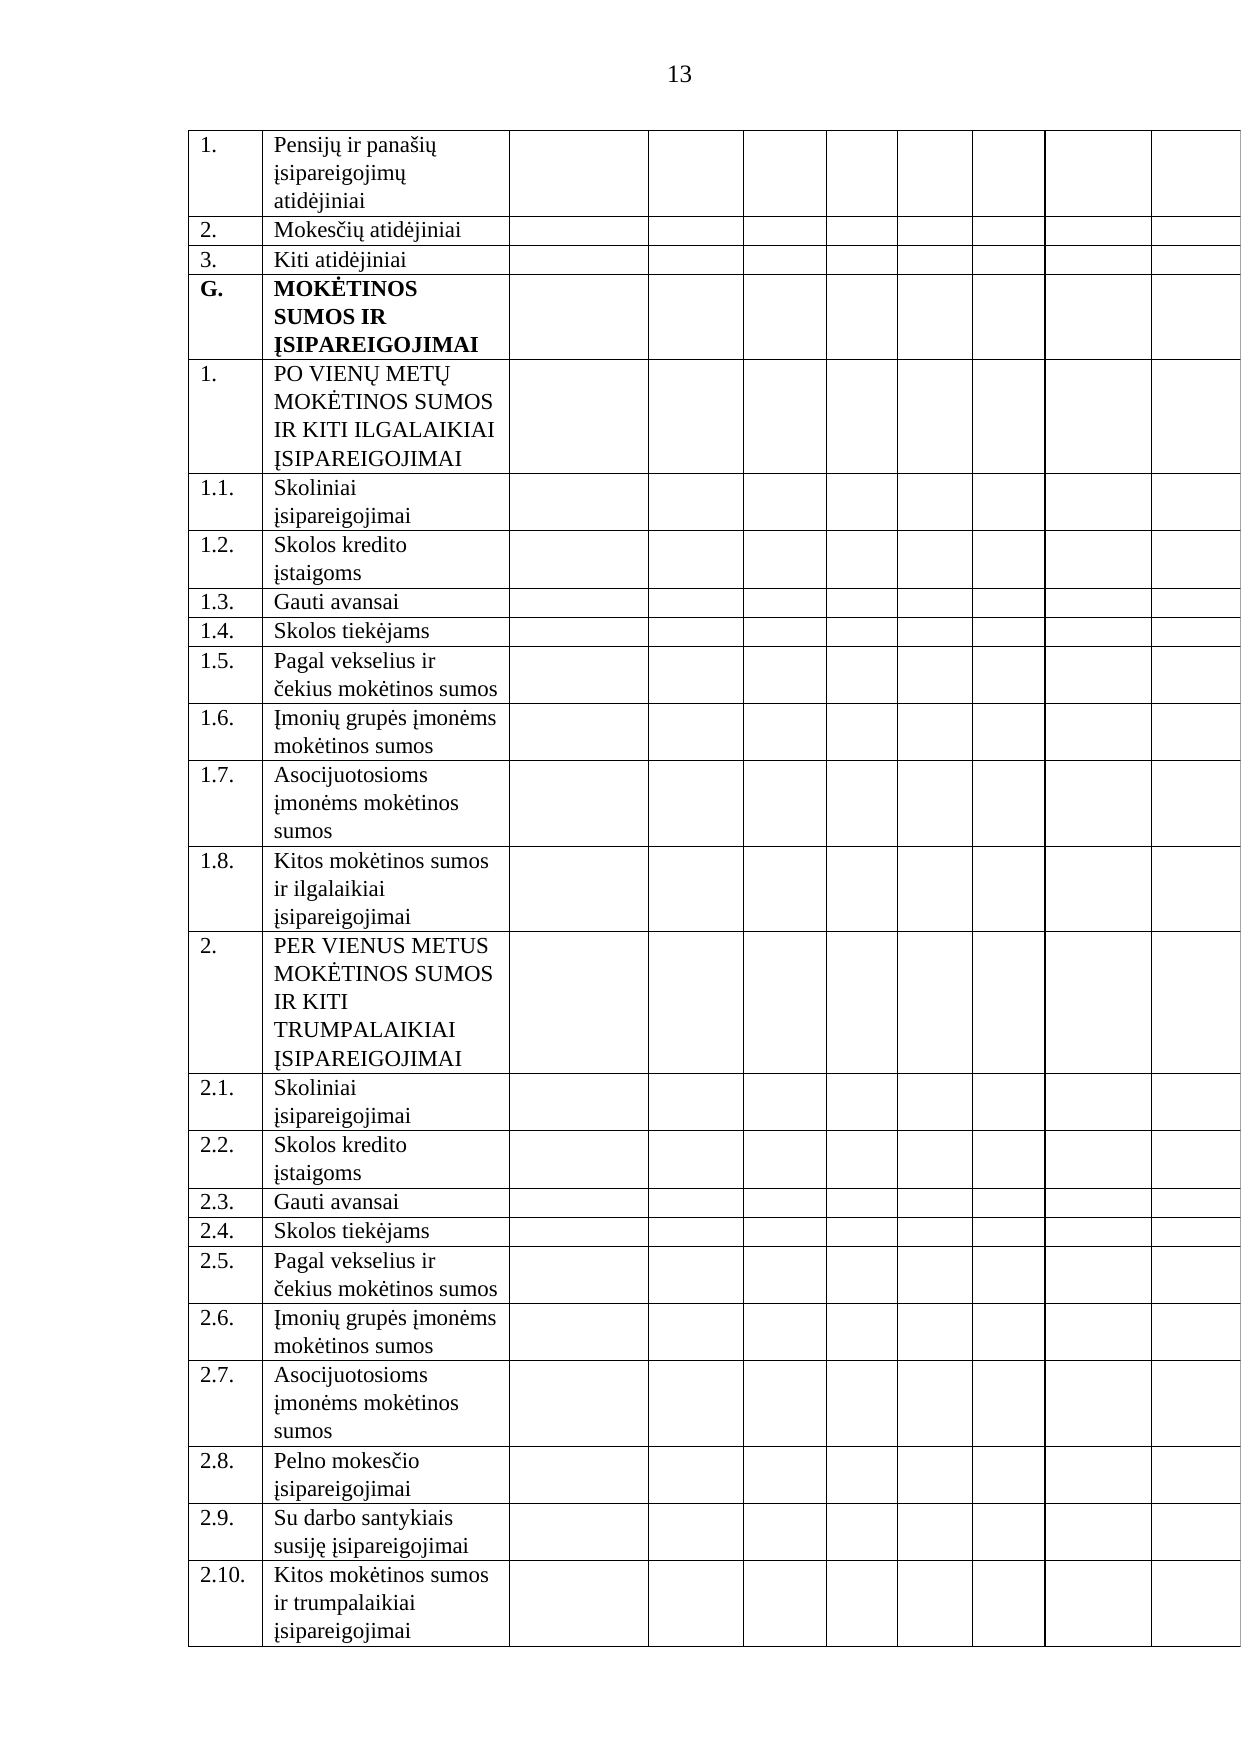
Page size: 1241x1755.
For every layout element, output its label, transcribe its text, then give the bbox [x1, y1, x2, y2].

table_cell [898, 1189, 972, 1217]
table_cell [1152, 761, 1240, 846]
table_cell [973, 131, 1044, 216]
table_cell [744, 246, 826, 274]
table_cell [1046, 761, 1151, 846]
table_cell [649, 1447, 743, 1503]
table_cell [1152, 704, 1240, 760]
table_cell [827, 1504, 897, 1560]
table_cell [1152, 246, 1240, 274]
table_cell Pelno mokesčio įsipareigojimai [263, 1447, 509, 1503]
table_cell [1152, 1504, 1240, 1560]
table_cell [827, 704, 897, 760]
table_cell [649, 1218, 743, 1246]
table_cell [827, 531, 897, 587]
table_cell 2. [189, 217, 262, 245]
table_cell [649, 847, 743, 931]
table_cell [827, 1561, 897, 1646]
table_cell [649, 131, 743, 216]
table_cell [827, 474, 897, 530]
table_cell [1152, 589, 1240, 617]
table_cell [649, 531, 743, 587]
table_cell Įmonių grupės įmonėms mokėtinos sumos [263, 704, 509, 760]
table_cell 2.8. [189, 1447, 262, 1503]
table_cell [649, 1561, 743, 1646]
table_cell [744, 589, 826, 617]
table_cell [827, 275, 897, 359]
table_cell [744, 1247, 826, 1303]
table_cell [973, 246, 1044, 274]
table_cell 1.8. [189, 847, 262, 931]
table_cell [1152, 932, 1240, 1073]
table_cell [510, 1447, 648, 1503]
table_cell [744, 1361, 826, 1446]
table_cell [649, 275, 743, 359]
table_cell 1.4. [189, 618, 262, 646]
table_cell [1152, 1447, 1240, 1503]
table_cell [973, 647, 1044, 703]
table_cell Pagal vekselius ir čekius mokėtinos sumos [263, 1247, 509, 1303]
table_cell [898, 847, 972, 931]
table_cell Asocijuotosioms įmonėms mokėtinos sumos [263, 1361, 509, 1446]
table_cell [510, 246, 648, 274]
table_cell [649, 932, 743, 1073]
table_cell [744, 761, 826, 846]
table_cell 2.2. [189, 1131, 262, 1187]
table_cell [1152, 1218, 1240, 1246]
table_cell [1152, 474, 1240, 530]
table_cell [649, 1131, 743, 1187]
table_cell Skolos tiekėjams [263, 618, 509, 646]
table_cell [827, 217, 897, 245]
table_cell [1152, 217, 1240, 245]
table_cell [510, 531, 648, 587]
table_cell [898, 531, 972, 587]
table_cell Skolos kredito įstaigoms [263, 1131, 509, 1187]
table_cell [744, 704, 826, 760]
table_cell [744, 932, 826, 1073]
table_cell [898, 647, 972, 703]
table_cell PO VIENŲ METŲ MOKĖTINOS SUMOS IR KITI ILGALAIKIAI ĮSIPAREIGOJIMAI [263, 360, 509, 473]
table_cell [510, 618, 648, 646]
table_cell [898, 761, 972, 846]
table_cell [744, 618, 826, 646]
table_cell Skoliniai įsipareigojimai [263, 1074, 509, 1130]
table_cell [1152, 1361, 1240, 1446]
table_cell Gauti avansai [263, 589, 509, 617]
table_cell [898, 1218, 972, 1246]
table_cell 2.10. [189, 1561, 262, 1646]
table_cell [510, 1361, 648, 1446]
table_cell [1046, 1218, 1151, 1246]
table_cell [898, 704, 972, 760]
table_cell [973, 217, 1044, 245]
table_cell [649, 474, 743, 530]
table_cell [827, 647, 897, 703]
table_cell 1.6. [189, 704, 262, 760]
table_cell [510, 217, 648, 245]
table_cell G. [189, 275, 262, 359]
table_cell [1046, 474, 1151, 530]
table_cell [1152, 618, 1240, 646]
table_cell [898, 1561, 972, 1646]
table_cell [827, 1447, 897, 1503]
table_cell [898, 360, 972, 473]
table_cell [1046, 1561, 1151, 1646]
table_cell [827, 1131, 897, 1187]
table_cell [973, 1218, 1044, 1246]
table_cell [1152, 1131, 1240, 1187]
table_cell Skoliniai įsipareigojimai [263, 474, 509, 530]
table_cell [827, 1189, 897, 1217]
table_cell [1046, 1361, 1151, 1446]
table_cell [898, 589, 972, 617]
table_cell [510, 704, 648, 760]
table_cell [827, 618, 897, 646]
table_cell [898, 246, 972, 274]
table_cell [1046, 1247, 1151, 1303]
table_cell [510, 1304, 648, 1360]
table_cell [510, 932, 648, 1073]
table_cell [510, 131, 648, 216]
table_cell [898, 932, 972, 1073]
table_cell [649, 1504, 743, 1560]
table_cell [744, 647, 826, 703]
table_cell [973, 1504, 1044, 1560]
table_cell [1046, 647, 1151, 703]
table_cell [827, 360, 897, 473]
table_cell [898, 618, 972, 646]
table_cell [649, 1304, 743, 1360]
table_cell [973, 1304, 1044, 1360]
table_cell 2. [189, 932, 262, 1073]
table_cell [1152, 1304, 1240, 1360]
table_cell [827, 932, 897, 1073]
table_cell [827, 761, 897, 846]
table_cell [898, 1131, 972, 1187]
table_cell [973, 704, 1044, 760]
table_cell [973, 360, 1044, 473]
table_cell [1152, 131, 1240, 216]
table_cell [649, 589, 743, 617]
table_cell [1046, 217, 1151, 245]
table_cell [1046, 360, 1151, 473]
table_cell [1152, 360, 1240, 473]
table_cell [973, 932, 1044, 1073]
table_cell [973, 531, 1044, 587]
table_cell Asocijuotosioms įmonėms mokėtinos sumos [263, 761, 509, 846]
table_cell [744, 1447, 826, 1503]
table_cell 1. [189, 360, 262, 473]
table_cell [1046, 531, 1151, 587]
table_cell [1046, 847, 1151, 931]
table_cell [510, 360, 648, 473]
table_cell [744, 360, 826, 473]
table_cell [649, 217, 743, 245]
table_cell [510, 1247, 648, 1303]
table_cell [827, 1074, 897, 1130]
table_cell [744, 131, 826, 216]
table_cell [1046, 704, 1151, 760]
table_cell [510, 1561, 648, 1646]
table_cell [649, 647, 743, 703]
table_cell [744, 1218, 826, 1246]
table_cell [1152, 1561, 1240, 1646]
table_cell 1.3. [189, 589, 262, 617]
table_cell [827, 1218, 897, 1246]
table_cell [1152, 1247, 1240, 1303]
table_cell Gauti avansai [263, 1189, 509, 1217]
table_cell [744, 1131, 826, 1187]
table_cell 2.5. [189, 1247, 262, 1303]
table_cell [510, 761, 648, 846]
table_cell [1046, 1447, 1151, 1503]
table_cell [510, 1218, 648, 1246]
table_cell [744, 1304, 826, 1360]
table_cell [973, 1189, 1044, 1217]
table_cell [1046, 275, 1151, 359]
table_cell [649, 1074, 743, 1130]
table_cell [1152, 647, 1240, 703]
table_cell [510, 1504, 648, 1560]
table_cell [649, 360, 743, 473]
table_cell Skolos tiekėjams [263, 1218, 509, 1246]
table_cell 2.6. [189, 1304, 262, 1360]
table_cell [1046, 618, 1151, 646]
table_cell [510, 1074, 648, 1130]
table_cell [1046, 1074, 1151, 1130]
table_cell [744, 1074, 826, 1130]
table_cell [1152, 1074, 1240, 1130]
table_cell [973, 1561, 1044, 1646]
table_cell [898, 1074, 972, 1130]
table_cell [510, 275, 648, 359]
table_cell [827, 1247, 897, 1303]
table_cell [510, 1189, 648, 1217]
table_cell [898, 1447, 972, 1503]
table_cell [973, 847, 1044, 931]
table_cell Kitos mokėtinos sumos ir ilgalaikiai įsipareigojimai [263, 847, 509, 931]
table_cell [898, 1504, 972, 1560]
table_cell [973, 1361, 1044, 1446]
table_cell [744, 217, 826, 245]
table_cell MOKĖTINOS SUMOS IR ĮSIPAREIGOJIMAI [263, 275, 509, 359]
table_cell [827, 847, 897, 931]
table_cell Įmonių grupės įmonėms mokėtinos sumos [263, 1304, 509, 1360]
table_cell [649, 246, 743, 274]
table_cell [973, 618, 1044, 646]
table_cell [510, 847, 648, 931]
table_cell Pagal vekselius ir čekius mokėtinos sumos [263, 647, 509, 703]
table_cell [973, 1247, 1044, 1303]
table_cell [973, 1131, 1044, 1187]
table_cell [1046, 1304, 1151, 1360]
table_cell PER VIENUS METUS MOKĖTINOS SUMOS IR KITI TRUMPALAIKIAI ĮSIPAREIGOJIMAI [263, 932, 509, 1073]
table_cell 2.7. [189, 1361, 262, 1446]
table_cell 3. [189, 246, 262, 274]
table_cell [898, 474, 972, 530]
table_cell [744, 474, 826, 530]
table_cell [898, 275, 972, 359]
table_cell [649, 1247, 743, 1303]
table_cell [1152, 847, 1240, 931]
table_cell [827, 1304, 897, 1360]
table_cell 1.7. [189, 761, 262, 846]
table_cell [973, 474, 1044, 530]
table_cell [1046, 1131, 1151, 1187]
table_cell [649, 1361, 743, 1446]
table_cell [1046, 1504, 1151, 1560]
table_cell Skolos kredito įstaigoms [263, 531, 509, 587]
table_cell [973, 1074, 1044, 1130]
table_cell [649, 618, 743, 646]
table_cell Kitos mokėtinos sumos ir trumpalaikiai įsipareigojimai [263, 1561, 509, 1646]
table_cell Mokesčių atidėjiniai [263, 217, 509, 245]
table_cell Kiti atidėjiniai [263, 246, 509, 274]
table_cell 2.3. [189, 1189, 262, 1217]
table_cell 2.9. [189, 1504, 262, 1560]
table_cell 1. [189, 131, 262, 216]
table_cell 2.4. [189, 1218, 262, 1246]
table_cell [744, 1189, 826, 1217]
table_cell [1046, 131, 1151, 216]
table_cell [744, 531, 826, 587]
table_cell [510, 589, 648, 617]
table_cell Su darbo santykiais susiję įsipareigojimai [263, 1504, 509, 1560]
table_cell [898, 217, 972, 245]
table_cell [1152, 531, 1240, 587]
table_cell [744, 1504, 826, 1560]
table_cell [649, 1189, 743, 1217]
table_cell [1152, 1189, 1240, 1217]
table_cell [1046, 1189, 1151, 1217]
table_cell [973, 761, 1044, 846]
table_cell [510, 1131, 648, 1187]
table_cell [744, 1561, 826, 1646]
table_cell [973, 275, 1044, 359]
table_cell [973, 589, 1044, 617]
table_cell 1.5. [189, 647, 262, 703]
table_cell [827, 246, 897, 274]
table_cell [649, 704, 743, 760]
table_cell [898, 1304, 972, 1360]
table_cell [827, 1361, 897, 1446]
table_cell [1152, 275, 1240, 359]
table_cell [898, 131, 972, 216]
table_cell Pensijų ir panašių įsipareigojimų atidėjiniai [263, 131, 509, 216]
table_cell 1.2. [189, 531, 262, 587]
table_cell [827, 589, 897, 617]
table_cell [1046, 246, 1151, 274]
table_cell [1046, 932, 1151, 1073]
table_cell [510, 474, 648, 530]
table_cell [744, 847, 826, 931]
table_cell [898, 1247, 972, 1303]
table_cell [510, 647, 648, 703]
table_cell [827, 131, 897, 216]
table_cell [898, 1361, 972, 1446]
table_cell 1.1. [189, 474, 262, 530]
table_cell [1046, 589, 1151, 617]
table_cell [973, 1447, 1044, 1503]
table_cell 2.1. [189, 1074, 262, 1130]
table_cell [744, 275, 826, 359]
table_cell [649, 761, 743, 846]
